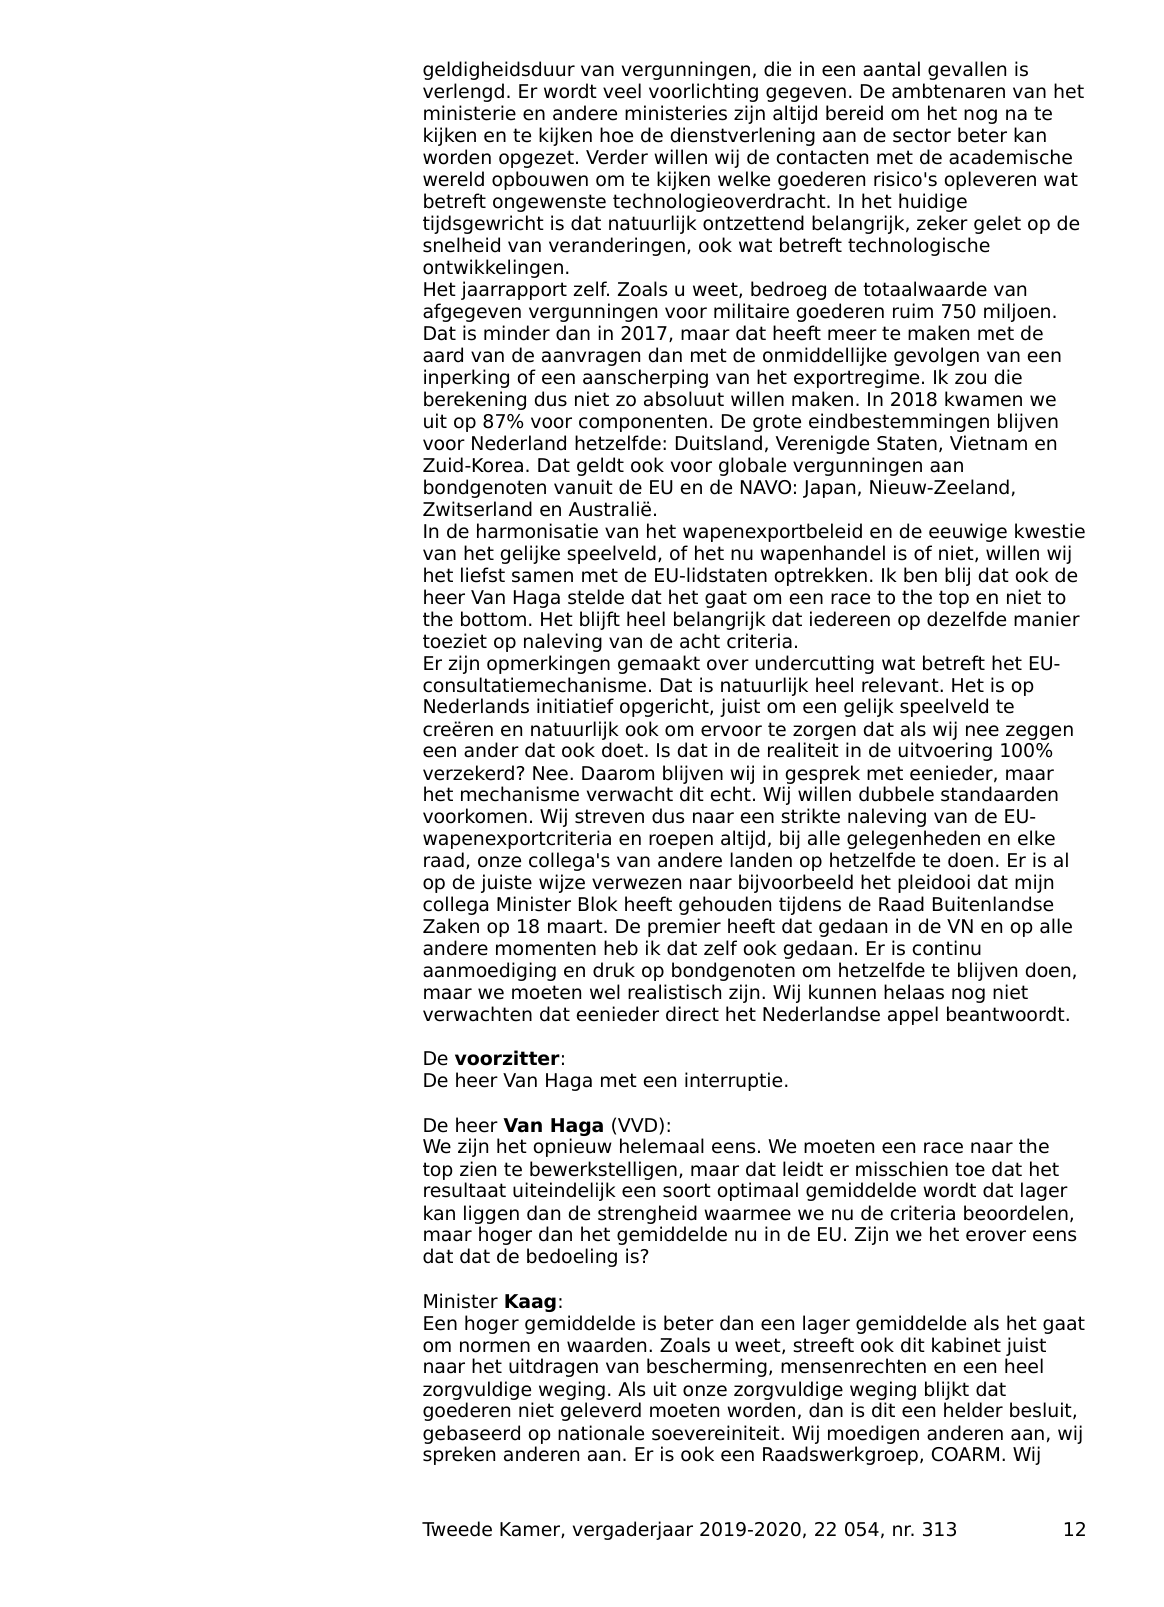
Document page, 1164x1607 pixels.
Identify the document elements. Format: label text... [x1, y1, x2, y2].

text Een hoger gemiddelde is beter dan een lager gemiddelde als het gaat om normen en waarden. Zoals u weet, streeft ook dit kabinet juist naar het uitdragen van bescherming, mensenrechten en een heel zorgvuldige weging. Als uit onze zorgvuldige weging blijkt dat goederen niet geleverd moeten worden, dan is dit een helder besluit, gebaseerd op nationale soevereiniteit. Wij moedigen anderen aan, wij spreken anderen aan. Er is ook een Raadswerkgroep, COARM. Wij [422, 1312, 1087, 1466]
text We zijn het opnieuw helemaal eens. We moeten een race naar the top zien te bewerkstelligen, maar dat leidt er misschien toe dat het resultaat uiteindelijk een soort optimaal gemiddelde wordt dat lager kan liggen dan de strengheid waarmee we nu de criteria beoordelen, maar hoger dan het gemiddelde nu in de EU. Zijn we het erover eens dat dat de bedoeling is? [422, 1136, 1087, 1268]
text De heer Van Haga met een interruptie. [422, 1070, 1087, 1092]
text Het jaarrapport zelf. Zoals u weet, bedroeg de totaalwaarde van afgegeven vergunningen voor militaire goederen ruim 750 miljoen. Dat is minder dan in 2017, maar dat heeft meer te maken met de aard van de aanvragen dan met de onmiddellijke gevolgen van een inperking of een aanscherping van het exportregime. Ik zou die berekening dus niet zo absoluut willen maken. In 2018 kwamen we uit op 87% voor componenten. De grote eindbestemmingen blijven voor Nederland hetzelfde: Duitsland, Verenigde Staten, Vietnam en Zuid-Korea. Dat geldt ook voor globale vergunningen aan bondgenoten vanuit de EU en de NAVO: Japan, Nieuw-Zeeland, Zwitserland en Australië. [422, 279, 1087, 521]
text geldigheidsduur van vergunningen, die in een aantal gevallen is verlengd. Er wordt veel voorlichting gegeven. De ambtenaren van het ministerie en andere ministeries zijn altijd bereid om het nog na te kijken en te kijken hoe de dienstverlening aan de sector beter kan worden opgezet. Verder willen wij de contacten met de academische wereld opbouwen om te kijken welke goederen risico's opleveren wat betreft ongewenste technologieoverdracht. In het huidige tijdsgewricht is dat natuurlijk ontzettend belangrijk, zeker gelet op de snelheid van veranderingen, ook wat betreft technologische ontwikkelingen. [422, 59, 1087, 279]
text De heer Van Haga (VVD): [422, 1114, 1087, 1136]
text De voorzitter: [422, 1048, 1087, 1070]
text Er zijn opmerkingen gemaakt over undercutting wat betreft het EU-consultatiemechanisme. Dat is natuurlijk heel relevant. Het is op Nederlands initiatief opgericht, juist om een gelijk speelveld te creëren en natuurlijk ook om ervoor te zorgen dat als wij nee zeggen een ander dat ook doet. Is dat in de realiteit in de uitvoering 100% verzekerd? Nee. Daarom blijven wij in gesprek met eenieder, maar het mechanisme verwacht dit echt. Wij willen dubbele standaarden voorkomen. Wij streven dus naar een strikte naleving van de EU-wapenexportcriteria en roepen altijd, bij alle gelegenheden en elke raad, onze collega's van andere landen op hetzelfde te doen. Er is al op de juiste wijze verwezen naar bijvoorbeeld het pleidooi dat mijn collega Minister Blok heeft gehouden tijdens de Raad Buitenlandse Zaken op 18 maart. De premier heeft dat gedaan in de VN en op alle andere momenten heb ik dat zelf ook gedaan. Er is continu aanmoediging en druk op bondgenoten om hetzelfde te blijven doen, maar we moeten wel realistisch zijn. Wij kunnen helaas nog niet verwachten dat eenieder direct het Nederlandse appel beantwoordt. [422, 652, 1087, 1026]
text Minister Kaag: [422, 1291, 1087, 1312]
text In de harmonisatie van het wapenexportbeleid en de eeuwige kwestie van het gelijke speelveld, of het nu wapenhandel is of niet, willen wij het liefst samen met de EU-lidstaten optrekken. Ik ben blij dat ook de heer Van Haga stelde dat het gaat om een race to the top en niet to the bottom. Het blijft heel belangrijk dat iedereen op dezelfde manier toeziet op naleving van de acht criteria. [422, 521, 1087, 652]
